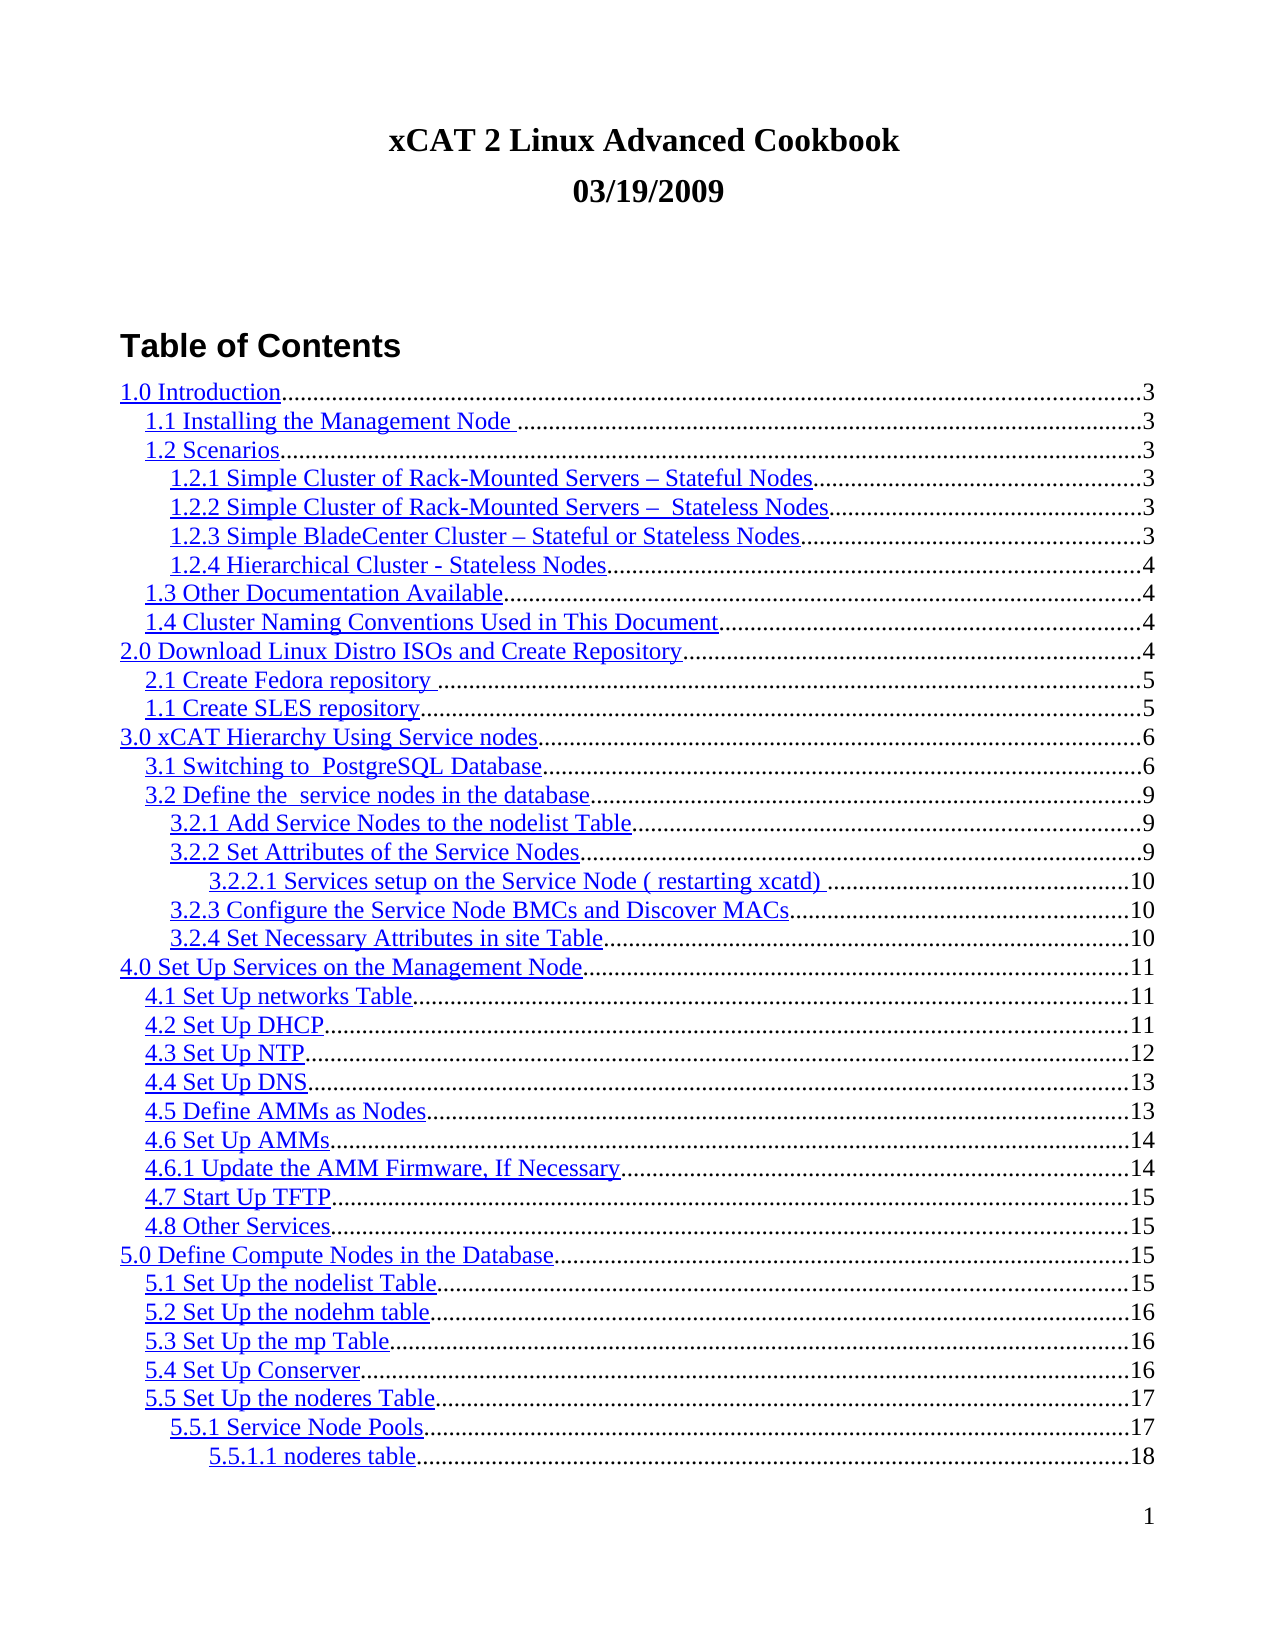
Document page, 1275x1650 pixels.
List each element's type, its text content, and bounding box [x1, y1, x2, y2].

text 4.6 Set Up AMMs 14 [145, 1125, 1155, 1153]
text 5.3 Set Up the mp Table 16 [145, 1326, 1155, 1355]
text 4.7 Start Up TFTP 15 [145, 1182, 1155, 1211]
text 4.6.1 Update the AMM Firmware, If Necessary 14 [145, 1153, 1155, 1182]
text 3.2.3 Configure the Service Node BMCs and Discover MACs 10 [170, 895, 1155, 923]
text 5.0 Define Compute Nodes in the Database 15 [120, 1240, 1155, 1268]
text 03/19/2009 [120, 171, 1155, 209]
text 5.5.1 Service Node Pools 17 [170, 1412, 1155, 1441]
text 1.2.4 Hierarchical Cluster - Stateless Nodes 4 [170, 550, 1155, 578]
text 4.4 Set Up DNS 13 [145, 1067, 1155, 1096]
subtitle Table of Contents [120, 326, 1155, 365]
text 1.2.2 Simple Cluster of Rack-Mounted Servers – Stateless Nodes 3 [170, 492, 1155, 521]
text 4.1 Set Up networks Table 11 [145, 981, 1155, 1010]
text 3.1 Switching to PostgreSQL Database 6 [145, 751, 1155, 780]
text 5.2 Set Up the nodehm table 16 [145, 1297, 1155, 1326]
text 1.1 Create SLES repository 5 [145, 693, 1155, 722]
text 3.0 xCAT Hierarchy Using Service nodes 6 [120, 722, 1155, 751]
text 5.5.1.1 noderes table 18 [208, 1441, 1155, 1470]
text 1.1 Installing the Management Node 3 [145, 406, 1155, 435]
text 1.2.3 Simple BladeCenter Cluster – Stateful or Stateless Nodes 3 [170, 521, 1155, 550]
text 2.1 Create Fedora repository 5 [145, 665, 1155, 693]
text 3.2.1 Add Service Nodes to the nodelist Table 9 [170, 808, 1155, 837]
text 4.0 Set Up Services on the Management Node 11 [120, 952, 1155, 981]
text 1.4 Cluster Naming Conventions Used in This Document 4 [145, 607, 1155, 636]
text 3.2 Define the service nodes in the database 9 [145, 780, 1155, 808]
text 1.3 Other Documentation Available 4 [145, 578, 1155, 607]
text 3.2.2 Set Attributes of the Service Nodes 9 [170, 837, 1155, 866]
text 4.2 Set Up DHCP 11 [145, 1010, 1155, 1038]
text 3.2.2.1 Services setup on the Service Node ( restarting xcatd) 10 [208, 866, 1155, 895]
text 1.2 Scenarios 3 [145, 435, 1155, 463]
text 4.5 Define AMMs as Nodes 13 [145, 1096, 1155, 1125]
text 1.0 Introduction 3 [120, 377, 1155, 406]
text xCAT 2 Linux Advanced Cookbook [120, 120, 1155, 158]
text 2.0 Download Linux Distro ISOs and Create Repository 4 [120, 636, 1155, 665]
text 5.1 Set Up the nodelist Table 15 [145, 1268, 1155, 1297]
text 4.8 Other Services 15 [145, 1211, 1155, 1240]
text 1.2.1 Simple Cluster of Rack-Mounted Servers – Stateful Nodes 3 [170, 463, 1155, 492]
text 5.5 Set Up the noderes Table 17 [145, 1383, 1155, 1412]
text 5.4 Set Up Conserver 16 [145, 1355, 1155, 1383]
text 3.2.4 Set Necessary Attributes in site Table 10 [170, 923, 1155, 952]
text 4.3 Set Up NTP 12 [145, 1038, 1155, 1067]
